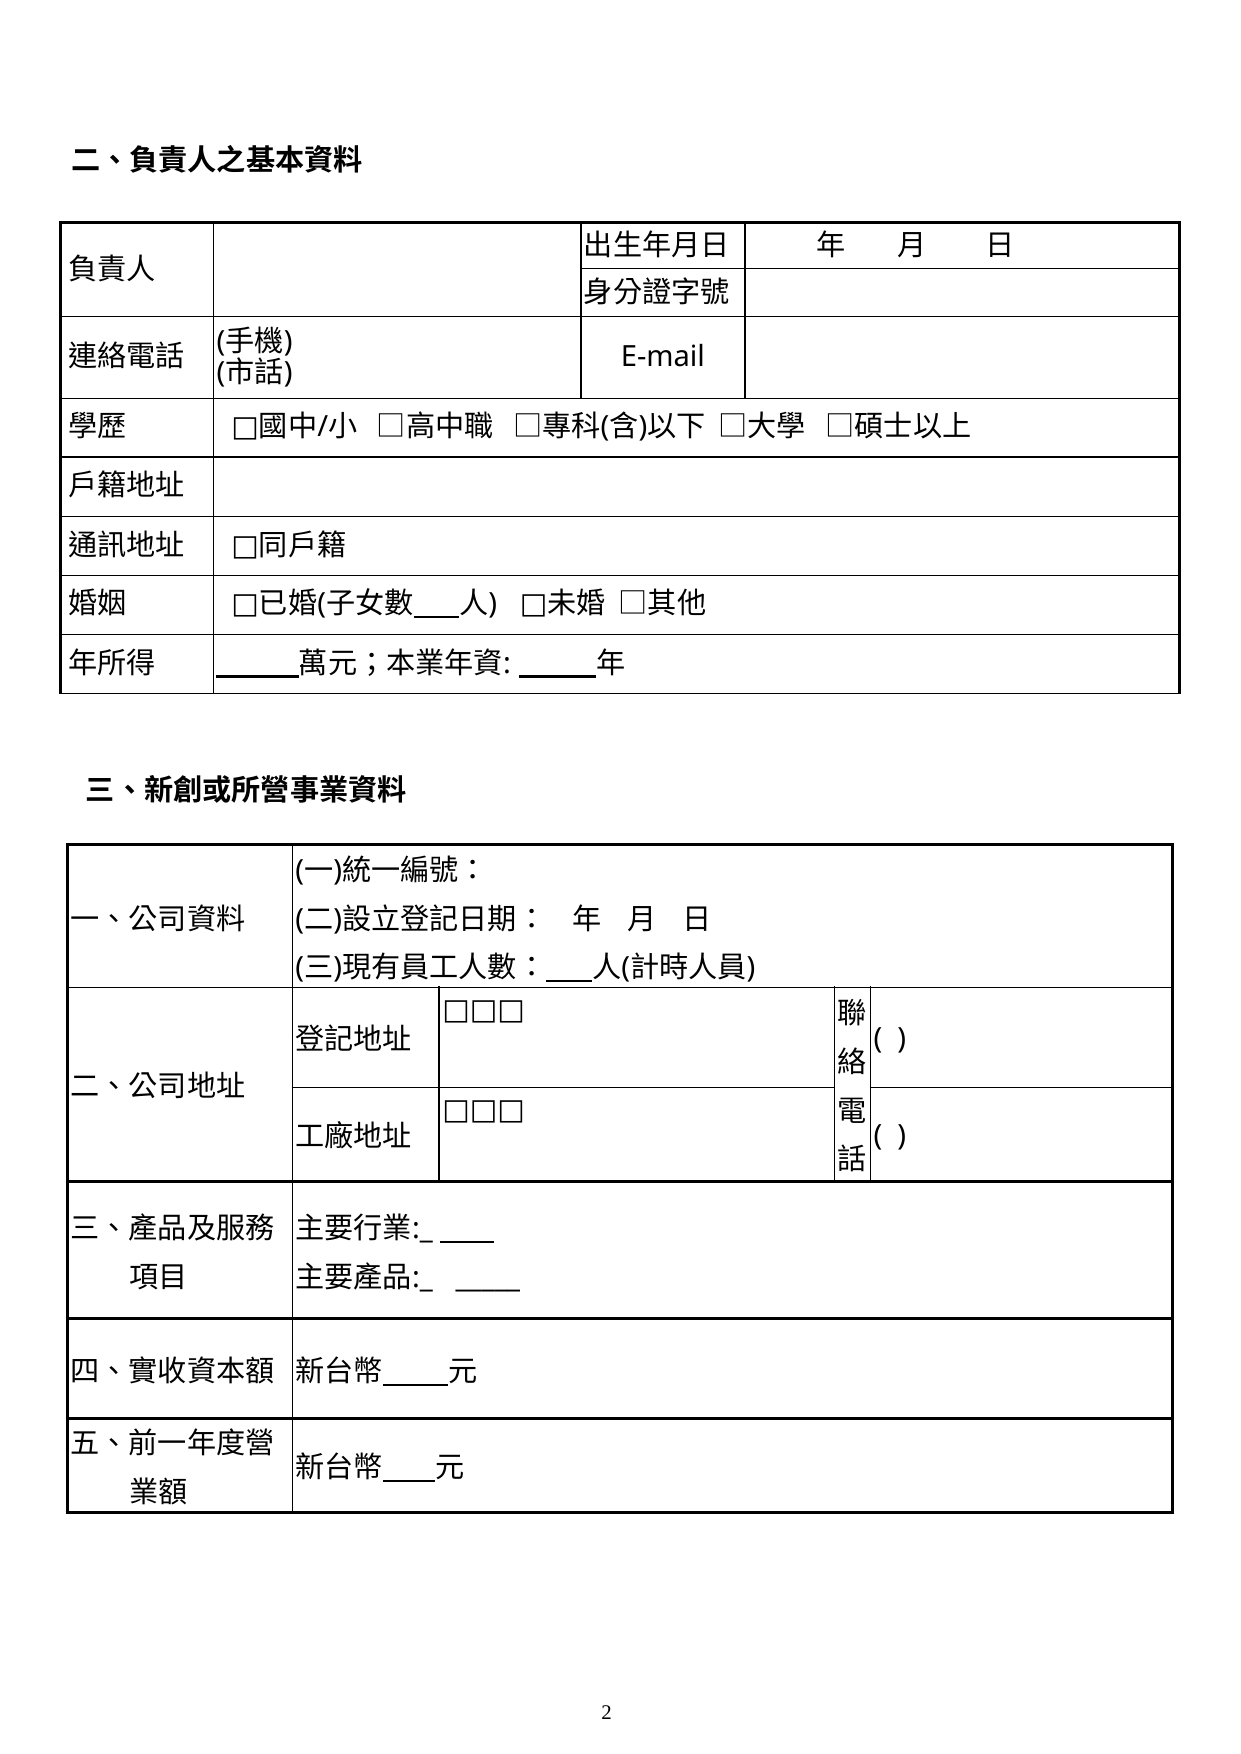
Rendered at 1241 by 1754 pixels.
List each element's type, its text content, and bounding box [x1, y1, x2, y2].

table_cell 三、產品及服務項目 [69, 1183, 292, 1317]
table_header [214, 224, 580, 316]
table_cell □國中/小 □高中職 □專科(含)以下 □大學 □碩士以上 [214, 399, 1178, 456]
table_header 一、公司資料 [69, 846, 292, 986]
table_cell [746, 317, 1178, 397]
table_cell 年所得 [62, 635, 213, 693]
table_cell □同戶籍 [214, 517, 1178, 574]
table_cell 學歷 [62, 399, 213, 456]
table_header 年 月 日 [746, 224, 1178, 268]
table_cell □已婚(子女數 人) □未婚 □其他 [214, 576, 1178, 634]
table_header (一)統一編號： (二)設立登記日期： 年 月 日 (三)現有員工人數： 人(計時人員) [293, 846, 1171, 986]
table_cell 戶籍地址 [62, 458, 213, 516]
table_cell □□□ [440, 988, 834, 1086]
table_cell ( ) [871, 1088, 1171, 1180]
table_cell 五、前一年度營業額 [69, 1420, 292, 1511]
table_header 負責人 [62, 224, 213, 316]
table_cell E-mail [582, 317, 744, 397]
table_cell (手機) (市話) [214, 317, 580, 397]
table_cell 主要行業:_ 主要產品:_ _____ [293, 1183, 1171, 1317]
table_cell 新台幣 元 [293, 1420, 1171, 1511]
table_cell 二、公司地址 [69, 988, 292, 1180]
table_cell 身分證字號 [582, 269, 744, 316]
table_cell □□□ [440, 1088, 834, 1180]
table_cell ( ) [871, 988, 1171, 1086]
table_cell ­­ 萬元；本業年資: 年 [214, 635, 1178, 693]
table_cell 聯絡電話 [835, 988, 870, 1180]
table_cell 通訊地址 [62, 517, 213, 574]
table_header 出生年月日 [582, 224, 744, 268]
table_cell 連絡電話 [62, 317, 213, 397]
table_cell 婚姻 [62, 576, 213, 634]
table_cell [746, 269, 1178, 316]
table_cell 工廠地址 [293, 1088, 438, 1180]
table_cell 新台幣 元 [293, 1320, 1171, 1417]
table_cell [214, 458, 1178, 516]
text 三、新創或所營事業資料 [86, 775, 1169, 806]
table_cell 四、實收資本額 [69, 1320, 292, 1417]
text 二、負責人之基本資料 [71, 145, 1169, 176]
table_cell 登記地址 [293, 988, 438, 1086]
